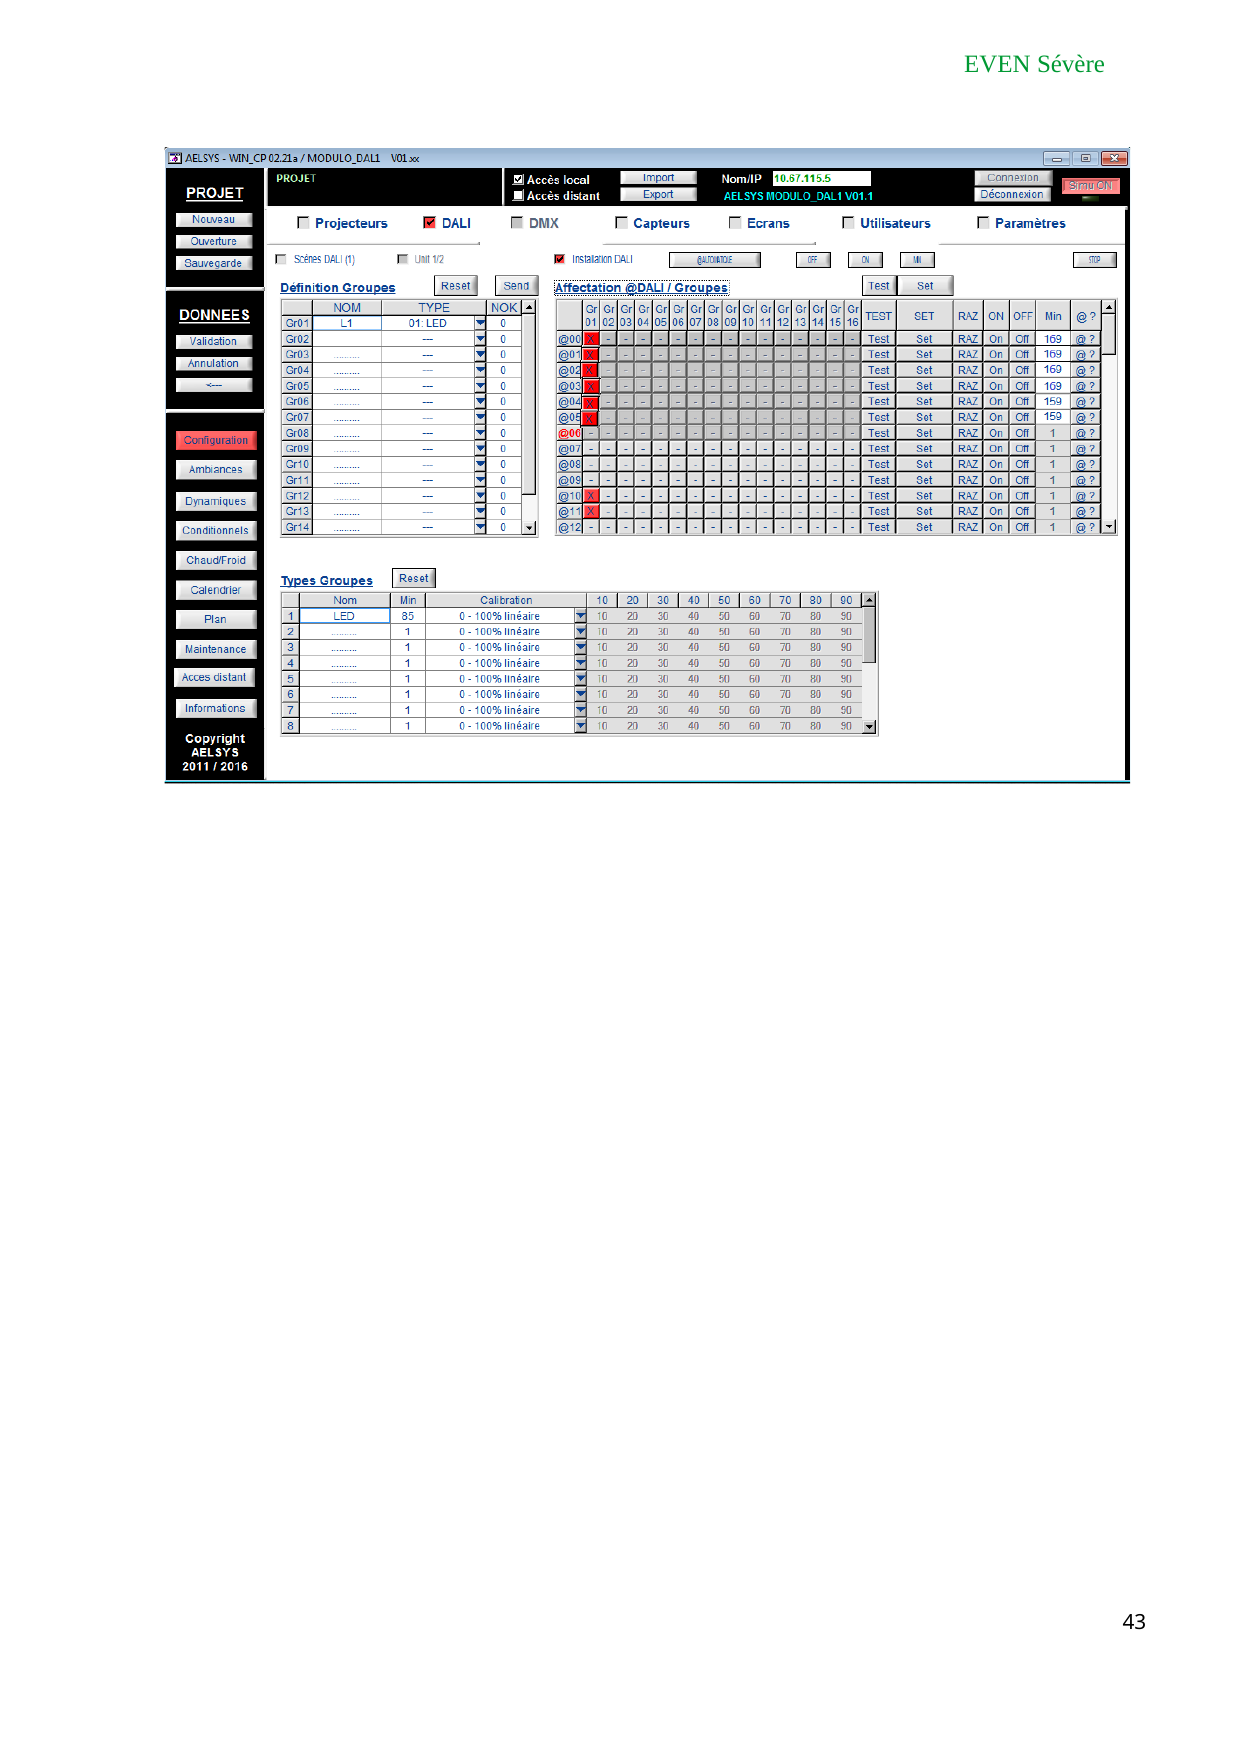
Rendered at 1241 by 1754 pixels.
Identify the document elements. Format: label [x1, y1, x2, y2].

picture [164, 147, 1130, 784]
